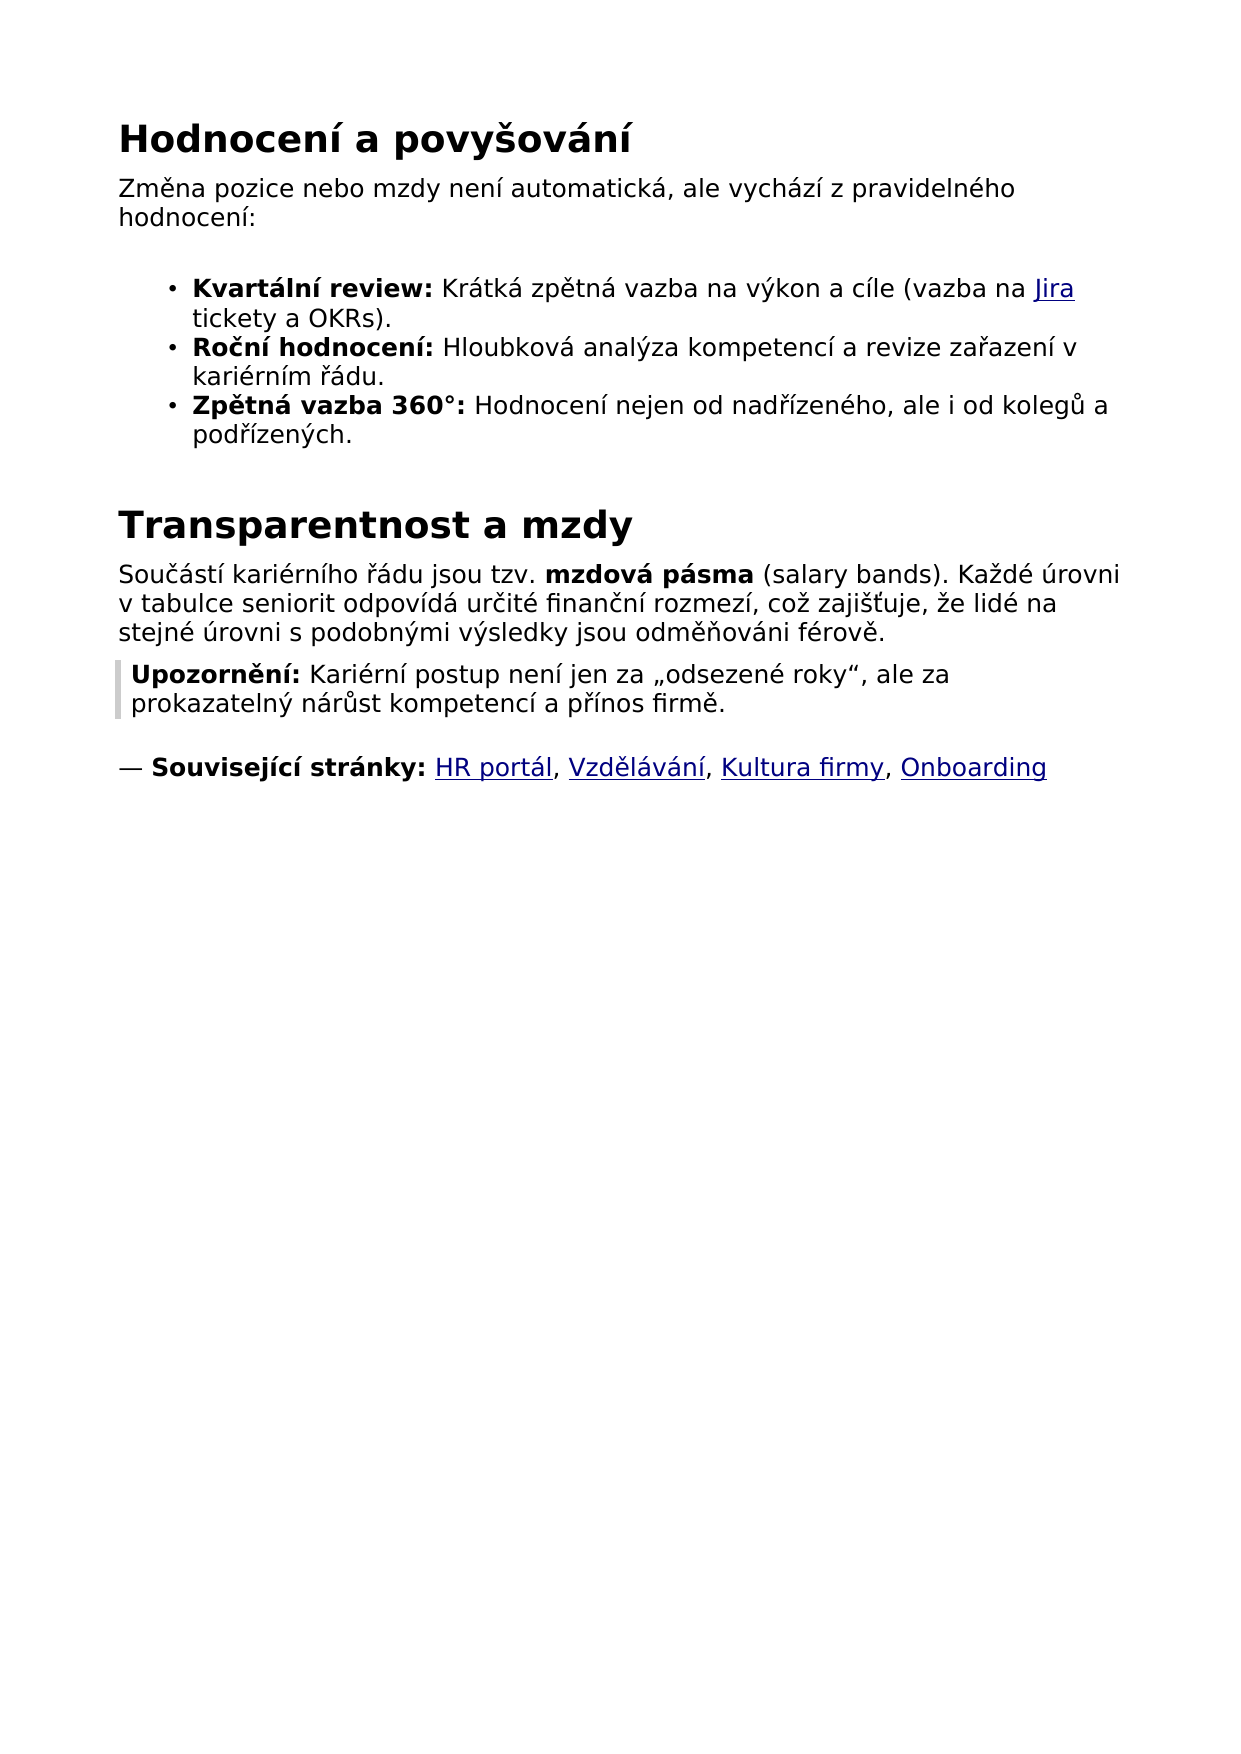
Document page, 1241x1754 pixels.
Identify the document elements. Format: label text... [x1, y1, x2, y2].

text — Související stránky: HR portál, Vzdělávání, Kultura firmy, Onboarding [118, 753, 1122, 783]
table_header Upozornění: Kariérní postup není jen za „odsezené roky“, ale za prokazatelný nárůst kompetencí a přínos firmě. [121, 660, 1122, 718]
list Roční hodnocení: Hloubková analýza kompetencí a revize zařazení v kariérním řádu. [177, 333, 1122, 391]
list Kvartální review: Krátká zpětná vazba na výkon a cíle (vazba na Jira tickety a OKRs). [177, 274, 1122, 333]
subtitle Hodnocení a povyšování [118, 118, 1122, 162]
text Změna pozice nebo mzdy není automatická, ale vychází z pravidelného hodnocení: [118, 174, 1122, 233]
list Zpětná vazba 360°: Hodnocení nejen od nadřízeného, ale i od kolegů a podřízených. [177, 391, 1122, 449]
subtitle Transparentnost a mzdy [118, 504, 1122, 548]
text Součástí kariérního řádu jsou tzv. mzdová pásma (salary bands). Každé úrovni v tabulce seniorit odpovídá určité finanční rozmezí, což zajišťuje, že lidé na stejné úrovni s podobnými výsledky jsou odměňováni férově. [118, 560, 1122, 648]
